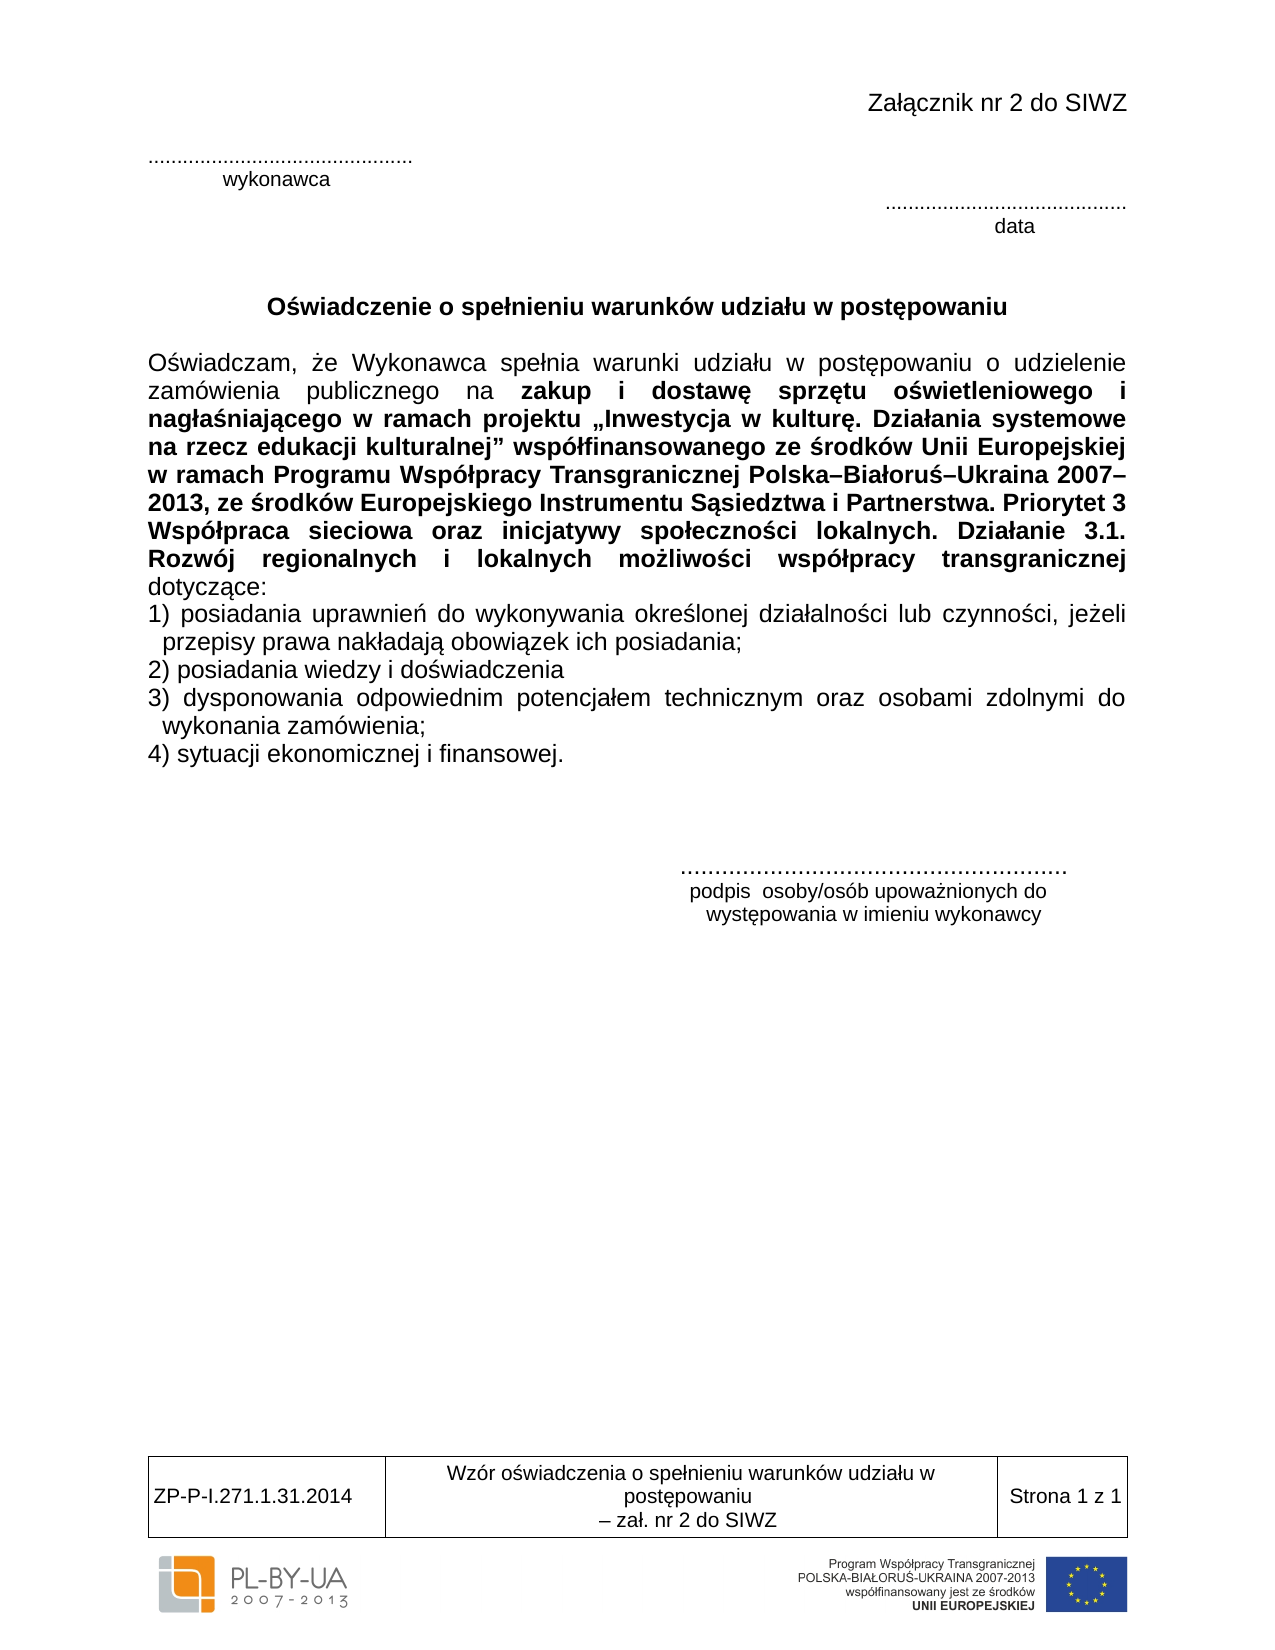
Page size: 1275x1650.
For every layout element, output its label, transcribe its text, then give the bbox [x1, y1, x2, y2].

text .......................................... [148, 191, 1127, 214]
text 4) sytuacji ekonomicznej i finansowej. [148, 740, 1127, 768]
text 2) posiadania wiedzy i doświadczenia [148, 656, 1127, 684]
text występowania w imieniu wykonawcy [620, 903, 1127, 926]
text ........................................................ [620, 852, 1127, 879]
text 3) dysponowania odpowiednim potencjałem technicznym oraz osobami zdolnymi do wykonania zamówienia; [148, 684, 1127, 740]
text Oświadczam, że Wykonawca spełnia warunki udziału w postępowaniu o udzielenie zamówienia publicznego na zakup i dostawę sprzętu oświetleniowego i nagłaśniającego w ramach projektu „Inwestycja w kulturę. Działania systemowe na rzecz edukacji kulturalnej” współfinansowanego ze środków Unii Europejskiej w ramach Programu Współpracy Transgranicznej Polska–Białoruś–Ukraina 2007–2013, ze środków Europejskiego Instrumentu Sąsiedztwa i Partnerstwa. Priorytet 3 Współpraca sieciowa oraz inicjatywy społeczności lokalnych. Działanie 3.1. Rozwój regionalnych i lokalnych możliwości współpracy transgranicznej dotyczące: [148, 349, 1127, 600]
text Oświadczenie o spełnieniu warunków udziału w postępowaniu [148, 293, 1127, 321]
text wykonawca [148, 168, 1127, 191]
text 1) posiadania uprawnień do wykonywania określonej działalności lub czynności, jeżeli przepisy prawa nakładają obowiązek ich posiadania; [148, 600, 1127, 656]
picture [158, 1555, 1128, 1613]
text podpis osoby/osób upoważnionych do [620, 879, 1127, 903]
text .............................................. [148, 144, 1127, 168]
text data [148, 214, 1127, 237]
subtitle Załącznik nr 2 do SIWZ [148, 89, 1127, 117]
